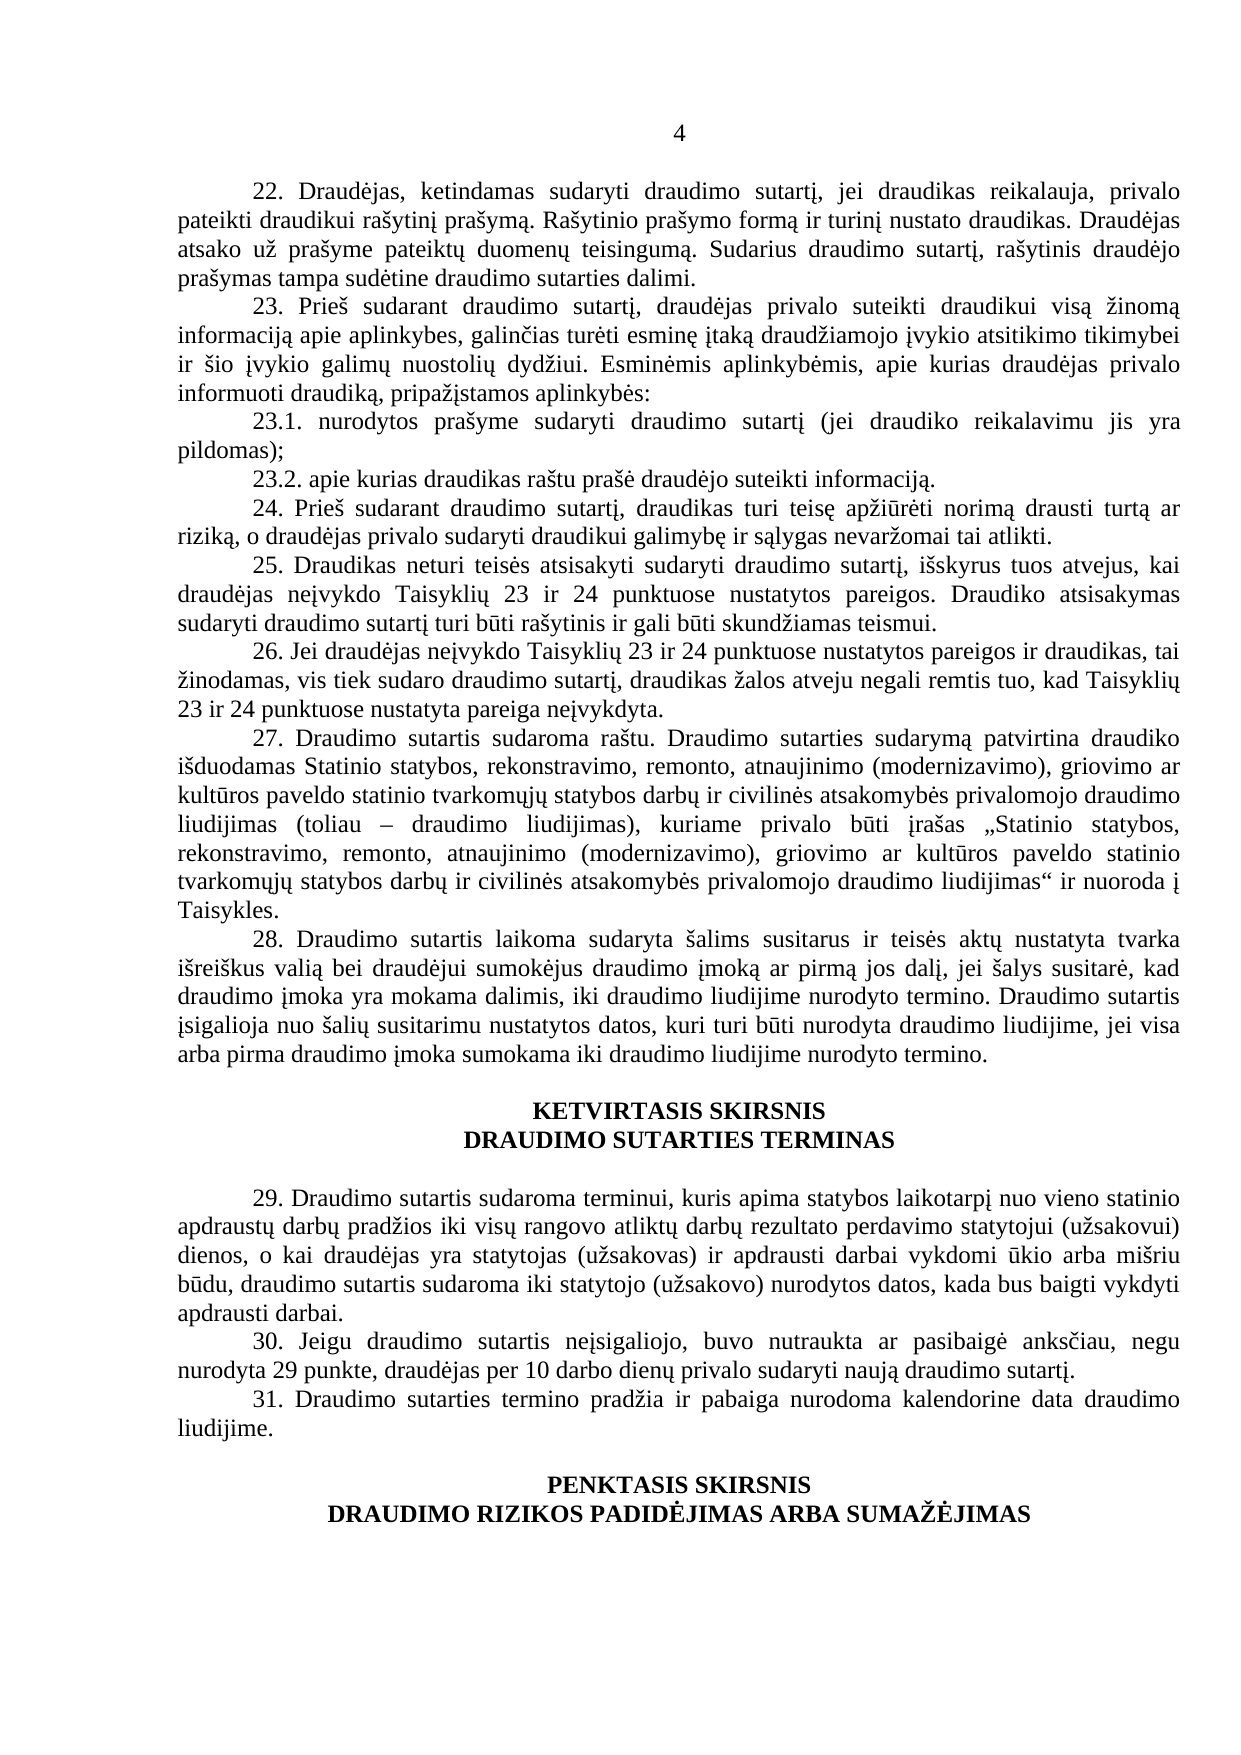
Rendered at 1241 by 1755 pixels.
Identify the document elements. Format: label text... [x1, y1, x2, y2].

text DRAUDIMO RIZIKOS PADIDĖJIMAS ARBA SUMAŽĖJIMAS [177, 1499, 1181, 1528]
text 24. Prieš sudarant draudimo sutartį, draudikas turi teisę apžiūrėti norimą drausti turtą ar riziką, o draudėjas privalo sudaryti draudikui galimybę ir sąlygas nevaržomai tai atlikti. [177, 493, 1181, 550]
text 23. Prieš sudarant draudimo sutartį, draudėjas privalo suteikti draudikui visą žinomą informaciją apie aplinkybes, galinčias turėti esminę įtaką draudžiamojo įvykio atsitikimo tikimybei ir šio įvykio galimų nuostolių dydžiui. Esminėmis aplinkybėmis, apie kurias draudėjas privalo informuoti draudiką, pripažįstamos aplinkybės: [177, 291, 1181, 406]
text 30. Jeigu draudimo sutartis neįsigaliojo, buvo nutraukta ar pasibaigė anksčiau, negu nurodyta 29 punkte, draudėjas per 10 darbo dienų privalo sudaryti naują draudimo sutartį. [177, 1326, 1181, 1384]
text 25. Draudikas neturi teisės atsisakyti sudaryti draudimo sutartį, išskyrus tuos atvejus, kai draudėjas neįvykdo Taisyklių 23 ir 24 punktuose nustatytos pareigos. Draudiko atsisakymas sudaryti draudimo sutartį turi būti rašytinis ir gali būti skundžiamas teismui. [177, 550, 1181, 636]
text 22. Draudėjas, ketindamas sudaryti draudimo sutartį, jei draudikas reikalauja, privalo pateikti draudikui rašytinį prašymą. Rašytinio prašymo formą ir turinį nustato draudikas. Draudėjas atsako už prašyme pateiktų duomenų teisingumą. Sudarius draudimo sutartį, rašytinis draudėjo prašymas tampa sudėtine draudimo sutarties dalimi. [177, 176, 1181, 291]
text 29. Draudimo sutartis sudaroma terminui, kuris apima statybos laikotarpį nuo vieno statinio apdraustų darbų pradžios iki visų rangovo atliktų darbų rezultato perdavimo statytojui (užsakovui) dienos, o kai draudėjas yra statytojas (užsakovas) ir apdrausti darbai vykdomi ūkio arba mišriu būdu, draudimo sutartis sudaroma iki statytojo (užsakovo) nurodytos datos, kada bus baigti vykdyti apdrausti darbai. [177, 1183, 1181, 1326]
text 26. Jei draudėjas neįvykdo Taisyklių 23 ir 24 punktuose nustatytos pareigos ir draudikas, tai žinodamas, vis tiek sudaro draudimo sutartį, draudikas žalos atveju negali remtis tuo, kad Taisyklių 23 ir 24 punktuose nustatyta pareiga neįvykdyta. [177, 636, 1181, 723]
text 27. Draudimo sutartis sudaroma raštu. Draudimo sutarties sudarymą patvirtina draudiko išduodamas Statinio statybos, rekonstravimo, remonto, atnaujinimo (modernizavimo), griovimo ar kultūros paveldo statinio tvarkomųjų statybos darbų ir civilinės atsakomybės privalomojo draudimo liudijimas (toliau – draudimo liudijimas), kuriame privalo būti įrašas „Statinio statybos, rekonstravimo, remonto, atnaujinimo (modernizavimo), griovimo ar kultūros paveldo statinio tvarkomųjų statybos darbų ir civilinės atsakomybės privalomojo draudimo liudijimas“ ir nuoroda į Taisykles. [177, 723, 1181, 924]
text 31. Draudimo sutarties termino pradžia ir pabaiga nurodoma kalendorine data draudimo liudijime. [177, 1384, 1181, 1441]
text 23.2. apie kurias draudikas raštu prašė draudėjo suteikti informaciją. [177, 464, 1181, 493]
text PENKTASIS SKIRSNIS [177, 1470, 1181, 1499]
text 28. Draudimo sutartis laikoma sudaryta šalims susitarus ir teisės aktų nustatyta tvarka išreiškus valią bei draudėjui sumokėjus draudimo įmoką ar pirmą jos dalį, jei šalys susitarė, kad draudimo įmoka yra mokama dalimis, iki draudimo liudijime nurodyto termino. Draudimo sutartis įsigalioja nuo šalių susitarimu nustatytos datos, kuri turi būti nurodyta draudimo liudijime, jei visa arba pirma draudimo įmoka sumokama iki draudimo liudijime nurodyto termino. [177, 924, 1181, 1068]
text DRAUDIMO SUTARTIES TERMINAS [177, 1125, 1181, 1154]
text 23.1. nurodytos prašyme sudaryti draudimo sutartį (jei draudiko reikalavimu jis yra pildomas); [177, 406, 1181, 464]
text KETVIRTASIS SKIRSNIS [177, 1096, 1181, 1125]
